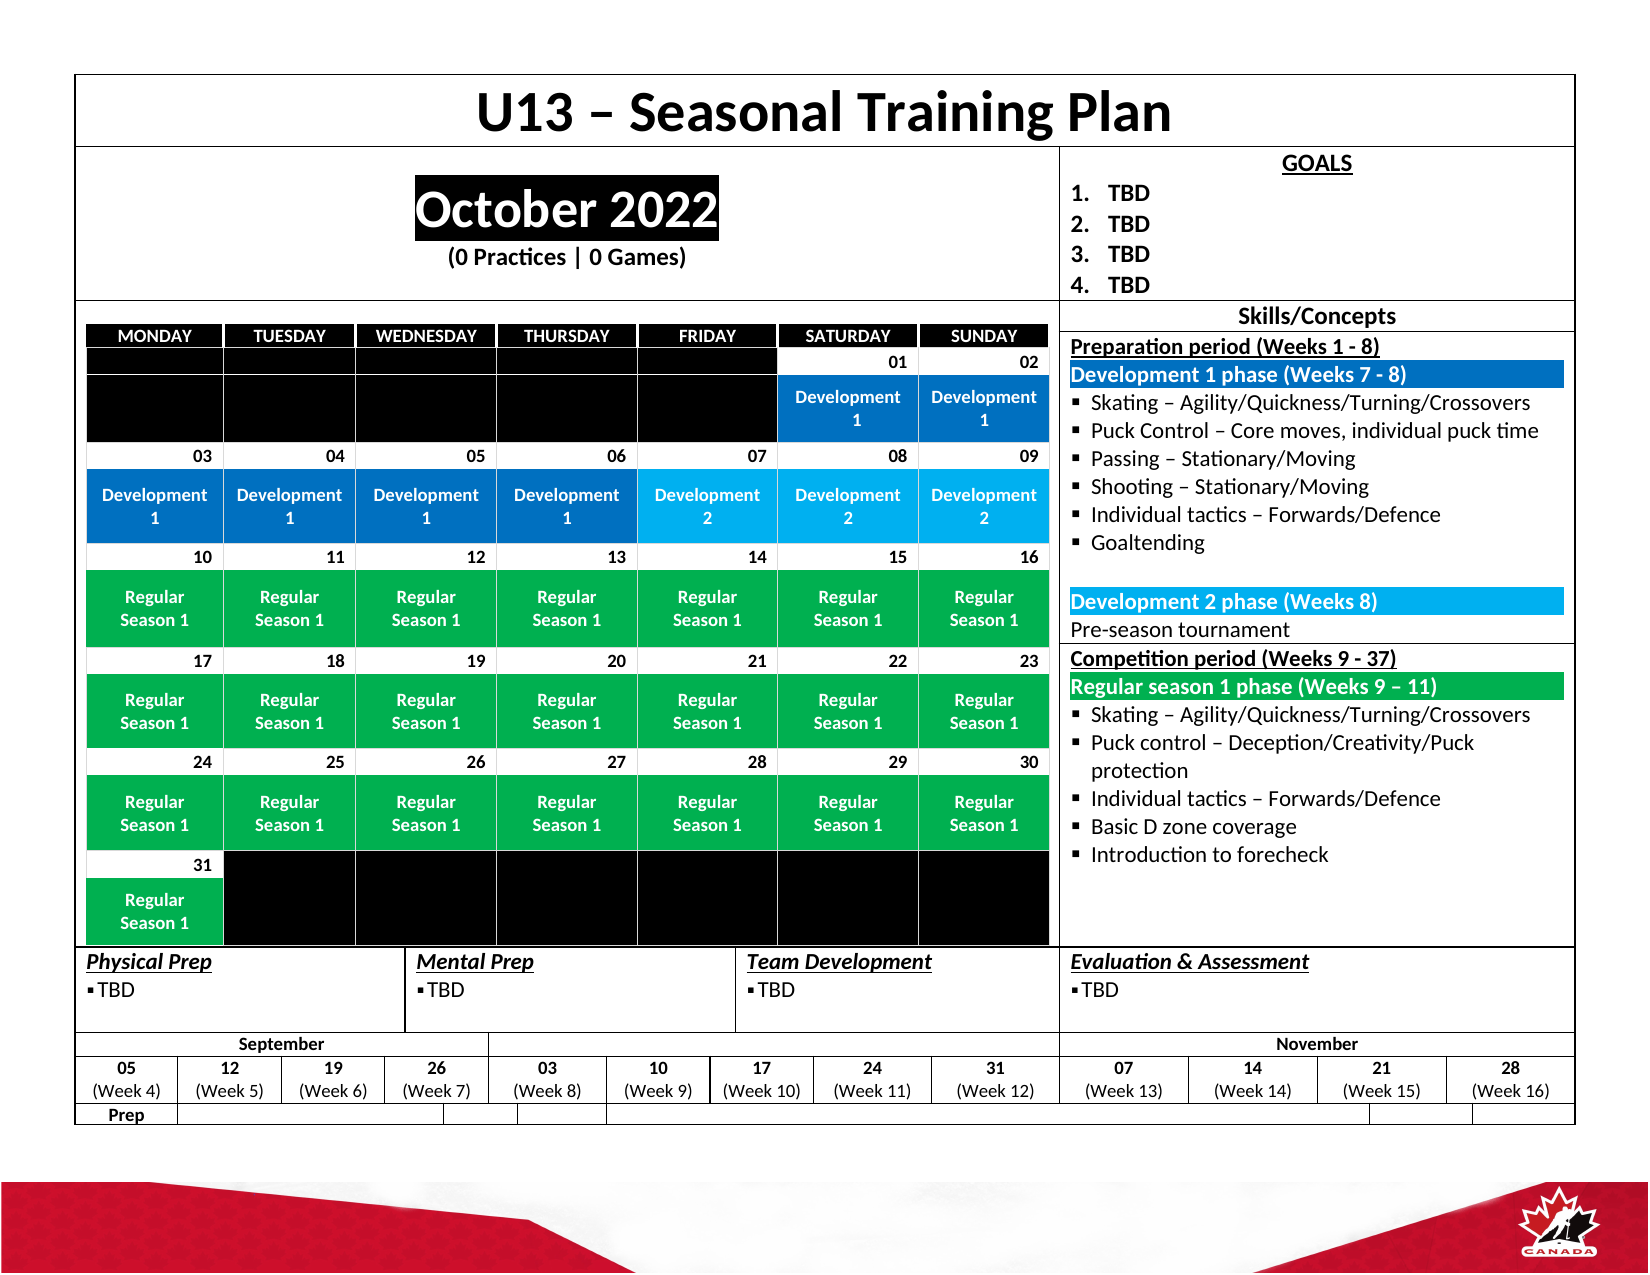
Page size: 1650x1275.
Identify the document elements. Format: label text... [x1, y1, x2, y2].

table_cell [224, 851, 355, 878]
table_cell Team Development TBD [736, 948, 1059, 1032]
table_cell 08 [778, 443, 918, 469]
table_cell [638, 851, 777, 878]
table_cell Regular Season 1 [497, 570, 637, 647]
table_cell 30 [919, 749, 1049, 775]
table_cell [356, 878, 496, 945]
table_cell 10 [87, 544, 223, 570]
table_cell October 2022 (0 Practices | 0 Games) [76, 147, 1059, 299]
table_cell 26 (Week 7) [385, 1057, 488, 1102]
table_cell 23 [919, 648, 1049, 674]
table_cell [919, 851, 1049, 878]
table_cell 16 [919, 544, 1049, 570]
table_cell [497, 851, 637, 878]
table_cell Regular Season 1 [356, 674, 496, 748]
table_cell Development 1 [778, 375, 918, 442]
table_cell Regular Season 1 [356, 570, 496, 647]
table_cell 24 [87, 748, 223, 775]
table_cell Regular Season 1 [224, 775, 355, 850]
table_cell Dev 2 [518, 1104, 606, 1124]
table_header FRIDAY [639, 324, 776, 347]
table_cell [356, 375, 496, 442]
table_cell 14 [638, 544, 777, 570]
table_cell Regular Season 1 [919, 570, 1049, 647]
table_cell [778, 851, 918, 878]
table_cell 17 [87, 648, 223, 674]
table_cell Regular Season 1 [497, 674, 637, 748]
table_cell 07 (Week 13) [1060, 1057, 1188, 1102]
table_cell 11 [224, 544, 355, 570]
table_cell Skills/Concepts [1060, 301, 1574, 331]
table_header U13 – Seasonal Training Plan [76, 75, 1574, 146]
table_cell 15 [778, 544, 918, 570]
table_cell Regular Season 1 [638, 775, 777, 850]
table_cell Development 2 [638, 469, 777, 543]
table_cell 29 [778, 749, 918, 775]
table_cell 19 [356, 648, 496, 674]
table_cell Development 1 [919, 375, 1049, 442]
table_cell [778, 878, 918, 945]
table_cell [356, 348, 496, 374]
table_cell [76, 301, 1059, 946]
table_cell 22 [778, 648, 918, 674]
table_cell RS 2 [1370, 1104, 1472, 1124]
table_cell 21 (Week 15) [1318, 1057, 1446, 1102]
table_cell Regular Season 1 [86, 570, 223, 647]
table_cell [638, 348, 777, 374]
table_cell September [76, 1033, 488, 1056]
table_cell 18 [224, 648, 355, 674]
table_cell Development 2 [919, 469, 1049, 543]
table_cell 21 [638, 648, 777, 674]
table_cell November [1060, 1033, 1574, 1056]
table_cell [87, 348, 223, 374]
table_cell 26 [356, 749, 496, 775]
table_header SUNDAY [920, 324, 1048, 347]
table_cell 31 [87, 851, 223, 878]
table_cell Regular Season 1 [356, 775, 496, 850]
table_cell 02 [919, 348, 1049, 374]
table_cell Regular Season 1 [224, 570, 355, 647]
table_cell [224, 348, 355, 374]
table_cell Regular Season 1 [778, 674, 918, 748]
table_cell [497, 348, 637, 374]
table_cell [497, 375, 637, 442]
table_cell 24 (Week 11) [814, 1057, 931, 1102]
table_cell 13 [497, 544, 637, 570]
table_cell Regular Season 1 [919, 674, 1049, 748]
table_cell Dev 1 [444, 1104, 517, 1124]
table_cell Development 1 [224, 469, 355, 543]
table_cell 01 [778, 348, 918, 374]
table_cell Regular Season 1 [919, 775, 1049, 850]
table_header SATURDAY [779, 324, 917, 347]
table_cell Regular Season 1 [497, 775, 637, 850]
table_cell Physical Prep TBD [76, 948, 404, 1032]
table_cell 05 (Week 4) [76, 1057, 177, 1102]
table_cell Development 2 [778, 469, 918, 543]
table_header WEDNESDAY [357, 324, 495, 347]
table_cell Regular Season 1 [87, 775, 223, 850]
table_cell [87, 375, 223, 442]
table_cell Mental Prep TBD [406, 948, 735, 1032]
table_cell Regular Season 1 [86, 878, 223, 945]
table_cell 07 [638, 443, 777, 469]
table_cell Tryout [178, 1104, 443, 1124]
table_cell 05 [356, 443, 496, 469]
table_cell 28 (Week 16) [1447, 1057, 1574, 1102]
table_cell GOALS TBD TBD TBD TBD [1060, 147, 1574, 299]
table_cell [224, 878, 355, 945]
table_header MONDAY [86, 324, 222, 347]
table_cell 06 [497, 443, 637, 469]
table_cell 04 [224, 443, 355, 469]
table_cell 27 [497, 749, 637, 775]
table_cell 19 (Week 6) [282, 1057, 384, 1102]
table_cell 25 [224, 749, 355, 775]
table_cell Regular Season 1 [224, 674, 355, 748]
table_cell 03 [87, 443, 223, 469]
table_cell Competition period (Weeks 9 - 37) Regular season 1 phase (Weeks 9 – 11) Skating – Agility/Quickness/Turning/Crossovers Puck control – Deception/Creativity/Puck protection Individual tactics – Forwards/Defence Basic D zone coverage Introduction to forecheck [1060, 644, 1574, 946]
table_cell Evaluation & Assessment TBD [1060, 948, 1574, 1032]
table_cell 28 [638, 749, 777, 775]
table_cell Regular Season 1 [778, 570, 918, 647]
table_cell 14 (Week 14) [1189, 1057, 1317, 1102]
table_cell Development 1 [497, 469, 637, 543]
table_cell [224, 375, 355, 442]
table_cell 20 [497, 648, 637, 674]
table_cell 10 (Week 9) [607, 1057, 709, 1102]
table_cell RS 1 [607, 1104, 1369, 1124]
table_cell [638, 878, 777, 945]
table_cell RS 2 [1473, 1104, 1574, 1124]
table_cell [638, 375, 777, 442]
table_cell Development 1 [356, 469, 496, 543]
table_cell Preparation period (Weeks 1 - 8) Development 1 phase (Weeks 7 - 8) Skating – Agility/Quickness/Turning/Crossovers Puck Control – Core moves, individual puck time Passing – Stationary/Moving Shooting – Stationary/Moving Individual tactics – Forwards/Defence Goaltending Development 2 phase (Weeks 8) Pre-season tournament [1060, 332, 1574, 643]
table_header TUESDAY [225, 324, 354, 347]
table_cell 12 (Week 5) [178, 1057, 281, 1102]
table_cell 03 (Week 8) [489, 1057, 606, 1102]
table_cell 31 (Week 12) [932, 1057, 1059, 1102]
table_cell Regular Season 1 [778, 775, 918, 850]
table_cell 17 (Week 10) [711, 1057, 813, 1102]
table_cell 12 [356, 544, 496, 570]
table_cell 09 [919, 443, 1049, 469]
table_cell [497, 878, 637, 945]
table_cell Development 1 [87, 469, 223, 543]
table_cell Prep [76, 1104, 177, 1124]
table_cell Regular Season 1 [638, 674, 777, 748]
table_cell Regular Season 1 [638, 570, 777, 647]
table_cell Regular Season 1 [87, 674, 223, 748]
table_cell October [489, 1033, 1059, 1056]
table_cell [356, 851, 496, 878]
table_header THURSDAY [498, 324, 636, 347]
table_cell [919, 878, 1049, 945]
